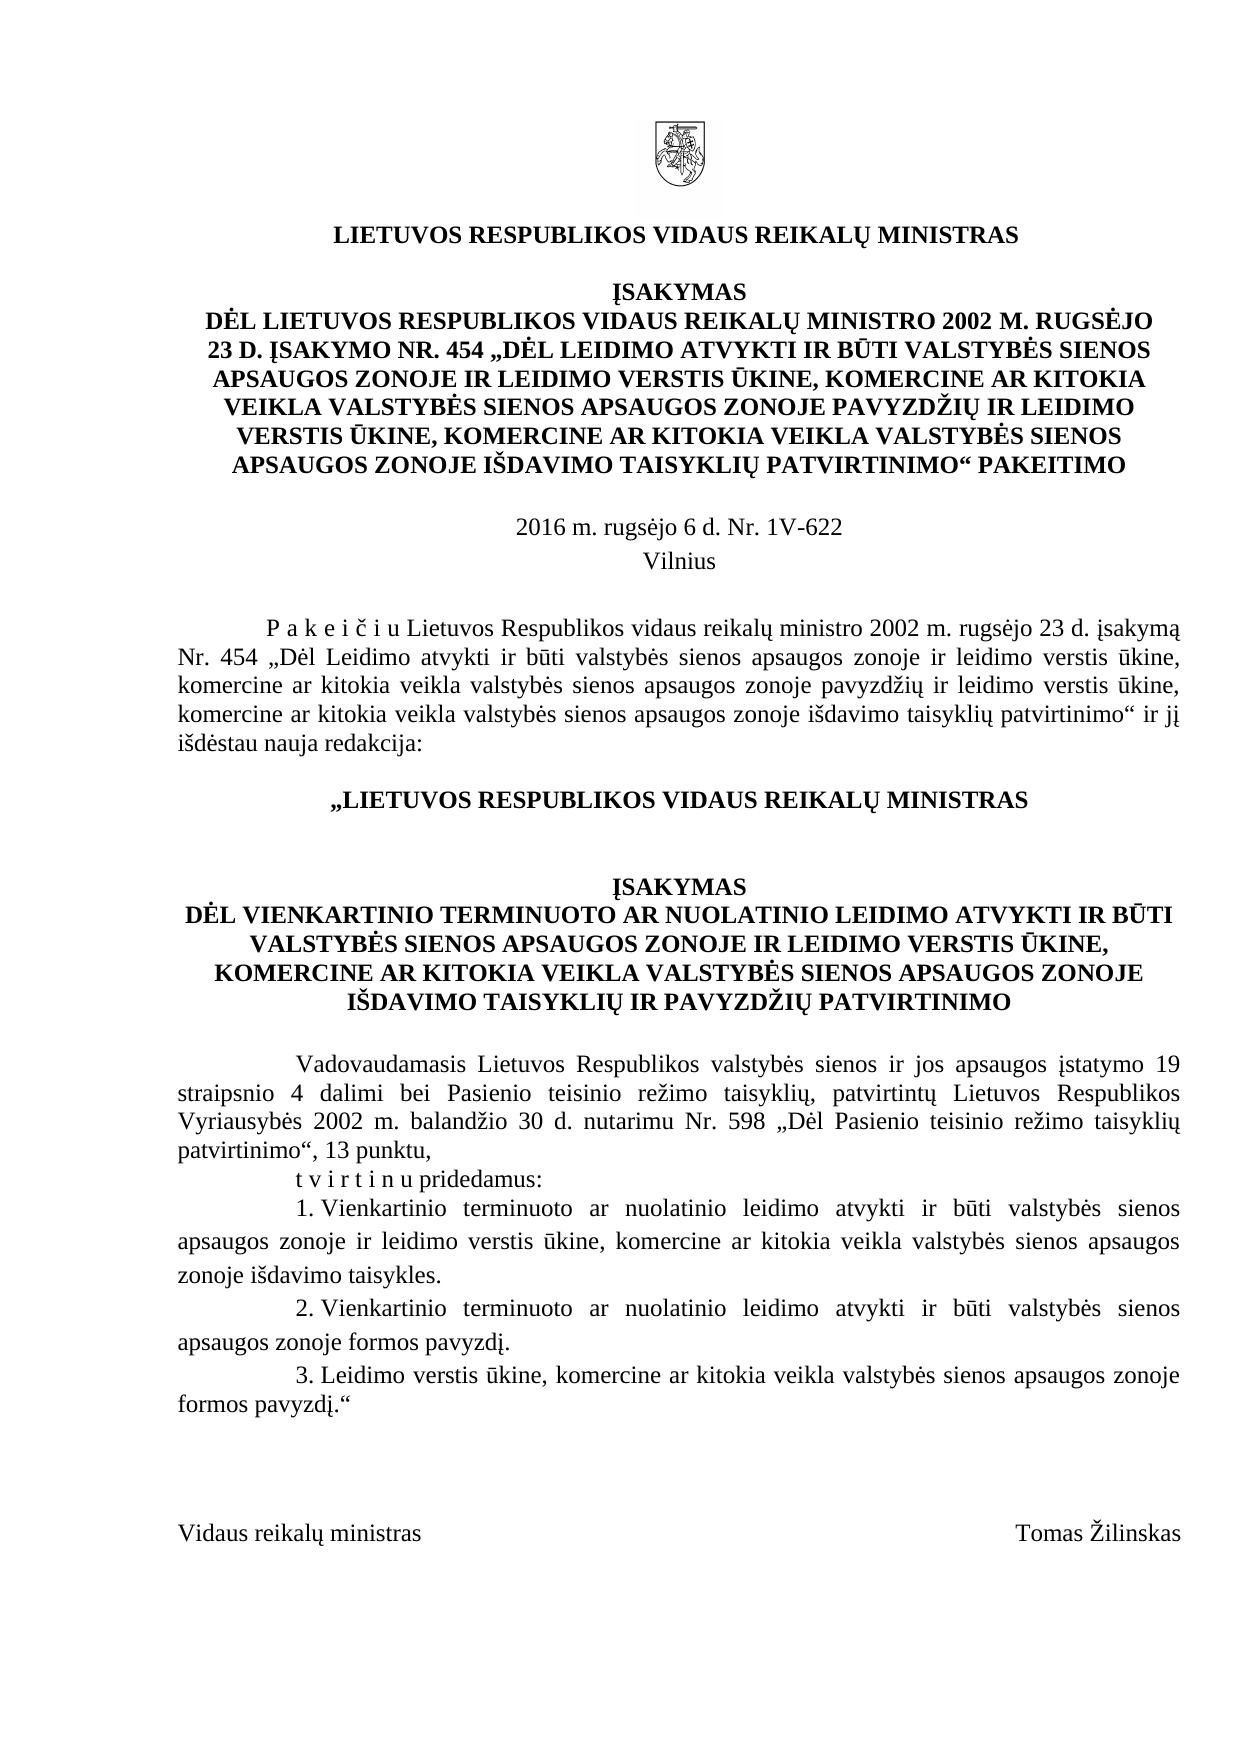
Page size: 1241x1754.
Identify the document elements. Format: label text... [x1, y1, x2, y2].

text Vidaus reikalų ministras Tomas Žilinskas [177, 1518, 1181, 1547]
text ĮSAKYMAS [177, 872, 1181, 900]
text 1. Vienkartinio terminuoto ar nuolatinio leidimo atvykti ir būti valstybės sienos apsaugos zonoje ir leidimo verstis ūkine, komercine ar kitokia veikla valstybės sienos apsaugos zonoje išdavimo taisykles. [177, 1193, 1181, 1288]
text t v i r t i n u pridedamus: [177, 1164, 1181, 1193]
text „LIETUVOS RESPUBLIKOS VIDAUS REIKALŲ MINISTRAS [177, 785, 1181, 814]
text Vilnius [177, 546, 1181, 574]
text DĖL LIETUVOS RESPUBLIKOS VIDAUS REIKALŲ MINISTRO 2002 M. RUGSĖJO 23 D. ĮSAKYMO Nr. 454 „DĖL LEIDIMO ATVYKTI IR BŪTI VALSTYBĖS SIENOS APSAUGOS ZONOJE IR LEIDIMO VERSTIS ŪKINE, KOMERCINE AR KITOKIA VEIKLA VALSTYBĖS SIENOS APSAUGOS ZONOJE PAVYZDŽIŲ IR LEIDIMO VERSTIS ŪKINE, KOMERCINE AR KITOKIA VEIKLA VALSTYBĖS SIENOS APSAUGOS ZONOJE IŠDAVIMO TAISYKLių PATVIRTINIMO“ PAKEITIMO [177, 306, 1181, 479]
text DĖL VIENKARTINIO TERMINUOTO AR NUOLATINIO LEIDIMO ATVYKTI IR BŪTI VALSTYBĖS SIENOS APSAUGOS ZONOJE IR LEIDIMO VERSTIS ŪKINE, KOMERCINE AR KITOKIA VEIKLA VALSTYBĖS SIENOS APSAUGOS ZONOJE IŠDAVIMO TAISYKLIŲ ir pavyzdžių PATVIRTINIMO [177, 900, 1181, 1015]
text P a k e i č i u Lietuvos Respublikos vidaus reikalų ministro 2002 m. rugsėjo 23 d. įsakymą Nr. 454 „Dėl Leidimo atvykti ir būti valstybės sienos apsaugos zonoje ir leidimo verstis ūkine, komercine ar kitokia veikla valstybės sienos apsaugos zonoje pavyzdžių ir leidimo verstis ūkine, komercine ar kitokia veikla valstybės sienos apsaugos zonoje išdavimo taisyklių patvirtinimo“ ir jį išdėstau nauja redakcija: [177, 613, 1181, 757]
text Vadovaudamasis Lietuvos Respublikos valstybės sienos ir jos apsaugos įstatymo 19 straipsnio 4 dalimi bei Pasienio teisinio režimo taisyklių, patvirtintų Lietuvos Respublikos Vyriausybės 2002 m. balandžio 30 d. nutarimu Nr. 598 „Dėl Pasienio teisinio režimo taisyklių patvirtinimo“, 13 punktu, [177, 1049, 1181, 1164]
text 3. Leidimo verstis ūkine, komercine ar kitokia veikla valstybės sienos apsaugos zonoje formos pavyzdį.“ [177, 1360, 1181, 1418]
text ĮSAKYMAS [177, 277, 1181, 306]
text 2016 m. rugsėjo 6 d. Nr. 1V-622 [177, 512, 1181, 541]
text 2. Vienkartinio terminuoto ar nuolatinio leidimo atvykti ir būti valstybės sienos apsaugos zonoje formos pavyzdį. [177, 1293, 1181, 1356]
text LIETUVOS RESPUBLIKOS VIDAUS REIKALŲ MINISTRAS [177, 220, 1181, 249]
